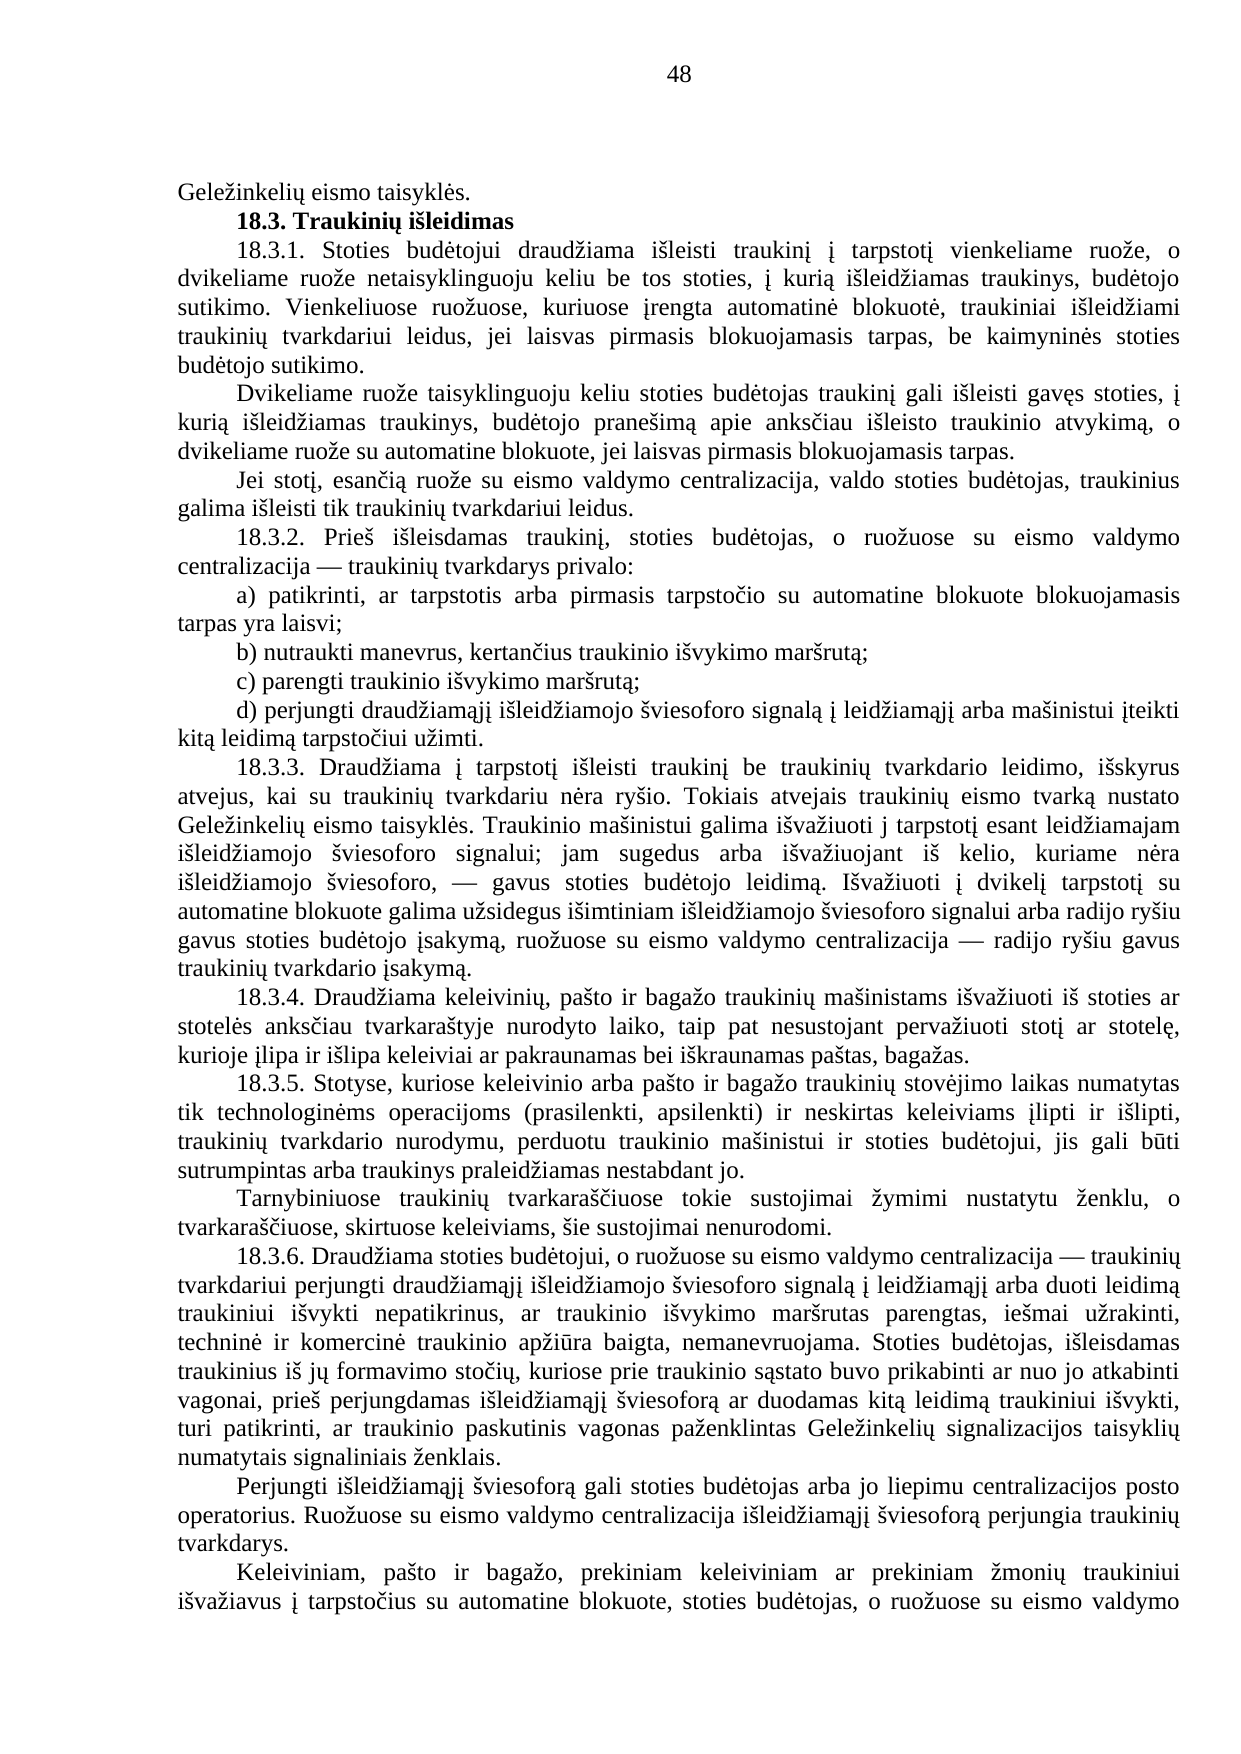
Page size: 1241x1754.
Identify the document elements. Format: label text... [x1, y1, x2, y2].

text 18.3.2. Prieš išleisdamas traukinį, stoties budėtojas, o ruožuose su eismo valdymo centralizacija — traukinių tvarkdarys privalo: [177, 522, 1181, 580]
text Jei stotį, esančią ruože su eismo valdymo centralizacija, valdo stoties budėtojas, traukinius galima išleisti tik traukinių tvarkdariui leidus. [177, 465, 1181, 522]
text Keleiviniam, pašto ir bagažo, prekiniam keleiviniam ar prekiniam žmonių traukiniui išvažiavus į tarpstočius su automatine blokuote, stoties budėtojas, o ruožuose su eismo valdymo [177, 1557, 1181, 1615]
text c) parengti traukinio išvykimo maršrutą; [177, 666, 1181, 695]
text Tarnybiniuose traukinių tvarkaraščiuose tokie sustojimai žymimi nustatytu ženklu, o tvarkaraščiuose, skirtuose keleiviams, šie sustojimai nenurodomi. [177, 1183, 1181, 1241]
text Dvikeliame ruože taisyklinguoju keliu stoties budėtojas traukinį gali išleisti gavęs stoties, į kurią išleidžiamas traukinys, budėtojo pranešimą apie anksčiau išleisto traukinio atvykimą, o dvikeliame ruože su automatine blokuote, jei laisvas pirmasis blokuojamasis tarpas. [177, 378, 1181, 465]
text 18.3.3. Draudžiama į tarpstotį išleisti traukinį be traukinių tvarkdario leidimo, išskyrus atvejus, kai su traukinių tvarkdariu nėra ryšio. Tokiais atvejais traukinių eismo tvarką nustato Geležinkelių eismo taisyklės. Traukinio mašinistui galima išvažiuoti j tarpstotį esant leidžiamajam išleidžiamojo šviesoforo signalui; jam sugedus arba išvažiuojant iš kelio, kuriame nėra išleidžiamojo šviesoforo, — gavus stoties budėtojo leidimą. Išvažiuoti į dvikelį tarpstotį su automatine blokuote galima užsidegus išimtiniam išleidžiamojo šviesoforo signalui arba radijo ryšiu gavus stoties budėtojo įsakymą, ruožuose su eismo valdymo centralizacija — radijo ryšiu gavus traukinių tvarkdario įsakymą. [177, 752, 1181, 982]
text 18.3.5. Stotyse, kuriose keleivinio arba pašto ir bagažo traukinių stovėjimo laikas numatytas tik technologinėms operacijoms (prasilenkti, apsilenkti) ir neskirtas keleiviams įlipti ir išlipti, traukinių tvarkdario nurodymu, perduotu traukinio mašinistui ir stoties budėtojui, jis gali būti sutrumpintas arba traukinys praleidžiamas nestabdant jo. [177, 1068, 1181, 1183]
text Perjungti išleidžiamąjį šviesoforą gali stoties budėtojas arba jo liepimu centralizacijos posto operatorius. Ruožuose su eismo valdymo centralizacija išleidžiamąjį šviesoforą perjungia traukinių tvarkdarys. [177, 1471, 1181, 1557]
text 18.3.4. Draudžiama keleivinių, pašto ir bagažo traukinių mašinistams išvažiuoti iš stoties ar stotelės anksčiau tvarkaraštyje nurodyto laiko, taip pat nesustojant pervažiuoti stotį ar stotelę, kurioje įlipa ir išlipa keleiviai ar pakraunamas bei iškraunamas paštas, bagažas. [177, 982, 1181, 1068]
text b) nutraukti manevrus, kertančius traukinio išvykimo maršrutą; [177, 637, 1181, 666]
text Geležinkelių eismo taisyklės. [177, 177, 1181, 206]
text 18.3.6. Draudžiama stoties budėtojui, o ruožuose su eismo valdymo centralizacija — traukinių tvarkdariui perjungti draudžiamąjį išleidžiamojo šviesoforo signalą į leidžiamąjį arba duoti leidimą traukiniui išvykti nepatikrinus, ar traukinio išvykimo maršrutas parengtas, iešmai užrakinti, techninė ir komercinė traukinio apžiūra baigta, nemanevruojama. Stoties budėtojas, išleisdamas traukinius iš jų formavimo stočių, kuriose prie traukinio sąstato buvo prikabinti ar nuo jo atkabinti vagonai, prieš perjungdamas išleidžiamąjį šviesoforą ar duodamas kitą leidimą traukiniui išvykti, turi patikrinti, ar traukinio paskutinis vagonas paženklintas Geležinkelių signalizacijos taisyklių numatytais signaliniais ženklais. [177, 1241, 1181, 1471]
text 18.3. Traukinių išleidimas [236, 206, 1139, 235]
text a) patikrinti, ar tarpstotis arba pirmasis tarpstočio su automatine blokuote blokuojamasis tarpas yra laisvi; [177, 580, 1181, 637]
text 18.3.1. Stoties budėtojui draudžiama išleisti traukinį į tarpstotį vienkeliame ruože, o dvikeliame ruože netaisyklinguoju keliu be tos stoties, į kurią išleidžiamas traukinys, budėtojo sutikimo. Vienkeliuose ruožuose, kuriuose įrengta automatinė blokuotė, traukiniai išleidžiami traukinių tvarkdariui leidus, jei laisvas pirmasis blokuojamasis tarpas, be kaimyninės stoties budėtojo sutikimo. [177, 235, 1181, 378]
text d) perjungti draudžiamąjį išleidžiamojo šviesoforo signalą į leidžiamąjį arba mašinistui įteikti kitą leidimą tarpstočiui užimti. [177, 695, 1181, 752]
